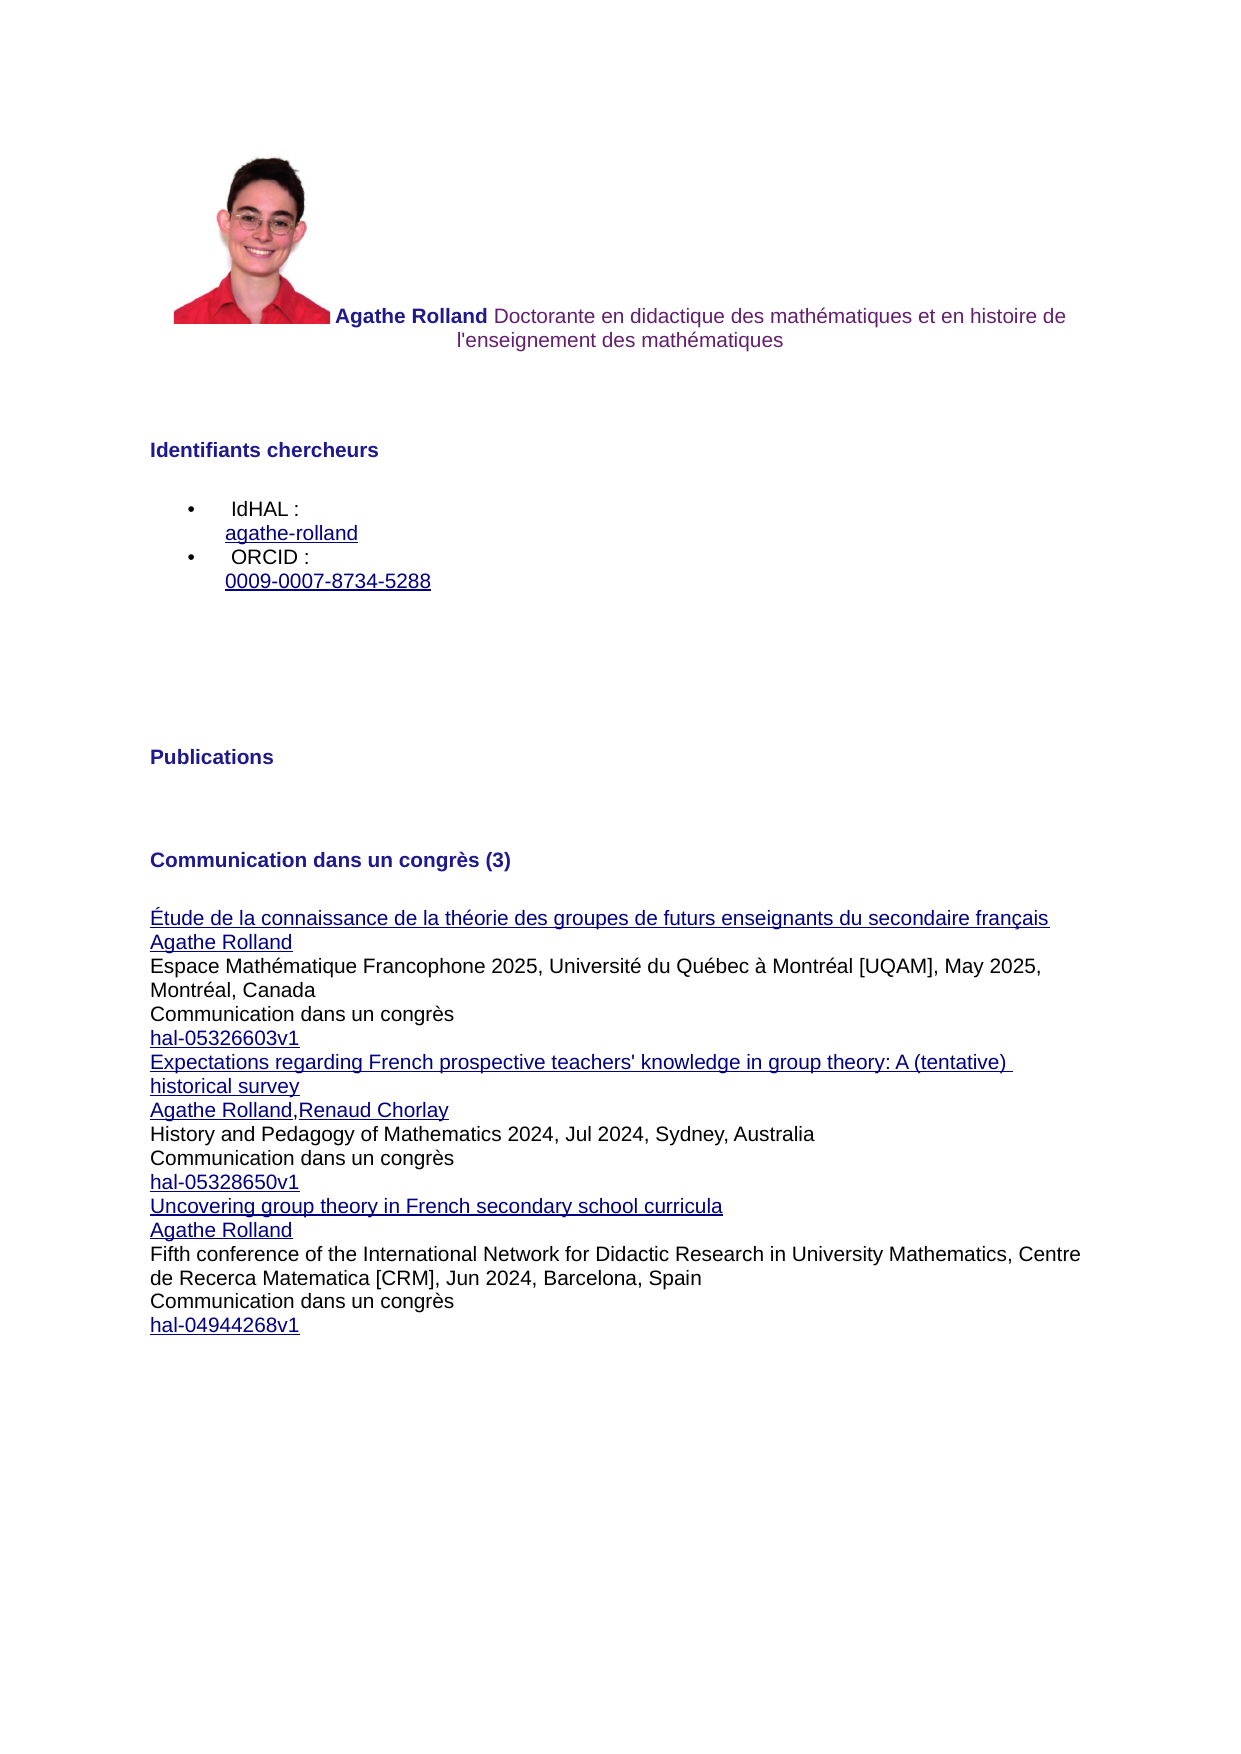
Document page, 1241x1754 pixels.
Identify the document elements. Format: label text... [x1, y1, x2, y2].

subtitle Identifiants chercheurs [150, 438, 1090, 462]
table_header Étude de la connaissance de la théorie des groupes de futurs enseignants du secondaire français Agathe Rolland Espace Mathématique Francophone 2025, Université du Québec à Montréal [UQAM], May 2025, Montréal, Canada Communication dans un congrès hal-05326603v1 [150, 906, 1090, 1050]
picture [173, 150, 331, 324]
subtitle Publications [150, 744, 1090, 768]
table_cell Expectations regarding French prospective teachers' knowledge in group theory: A (tentative) historical survey Agathe Rolland,Renaud Chorlay History and Pedagogy of Mathematics 2024, Jul 2024, Sydney, Australia Communication dans un congrès hal-05328650v1 [150, 1050, 1090, 1193]
list agathe-rolland [187, 521, 1090, 544]
subtitle Agathe Rolland Doctorante en didactique des mathématiques et en histoire de l'enseignement des mathématiques [150, 150, 1090, 352]
list 0009-0007-8734-5288 [187, 568, 1090, 592]
list ORCID : [187, 544, 1090, 568]
list IdHAL : [187, 497, 1090, 521]
subtitle Communication dans un congrès (3) [150, 848, 1090, 872]
table_cell Uncovering group theory in French secondary school curricula Agathe Rolland Fifth conference of the International Network for Didactic Research in University Mathematics, Centre de Recerca Matematica [CRM], Jun 2024, Barcelona, Spain Communication dans un congrès hal-04944268v1 [150, 1194, 1090, 1337]
